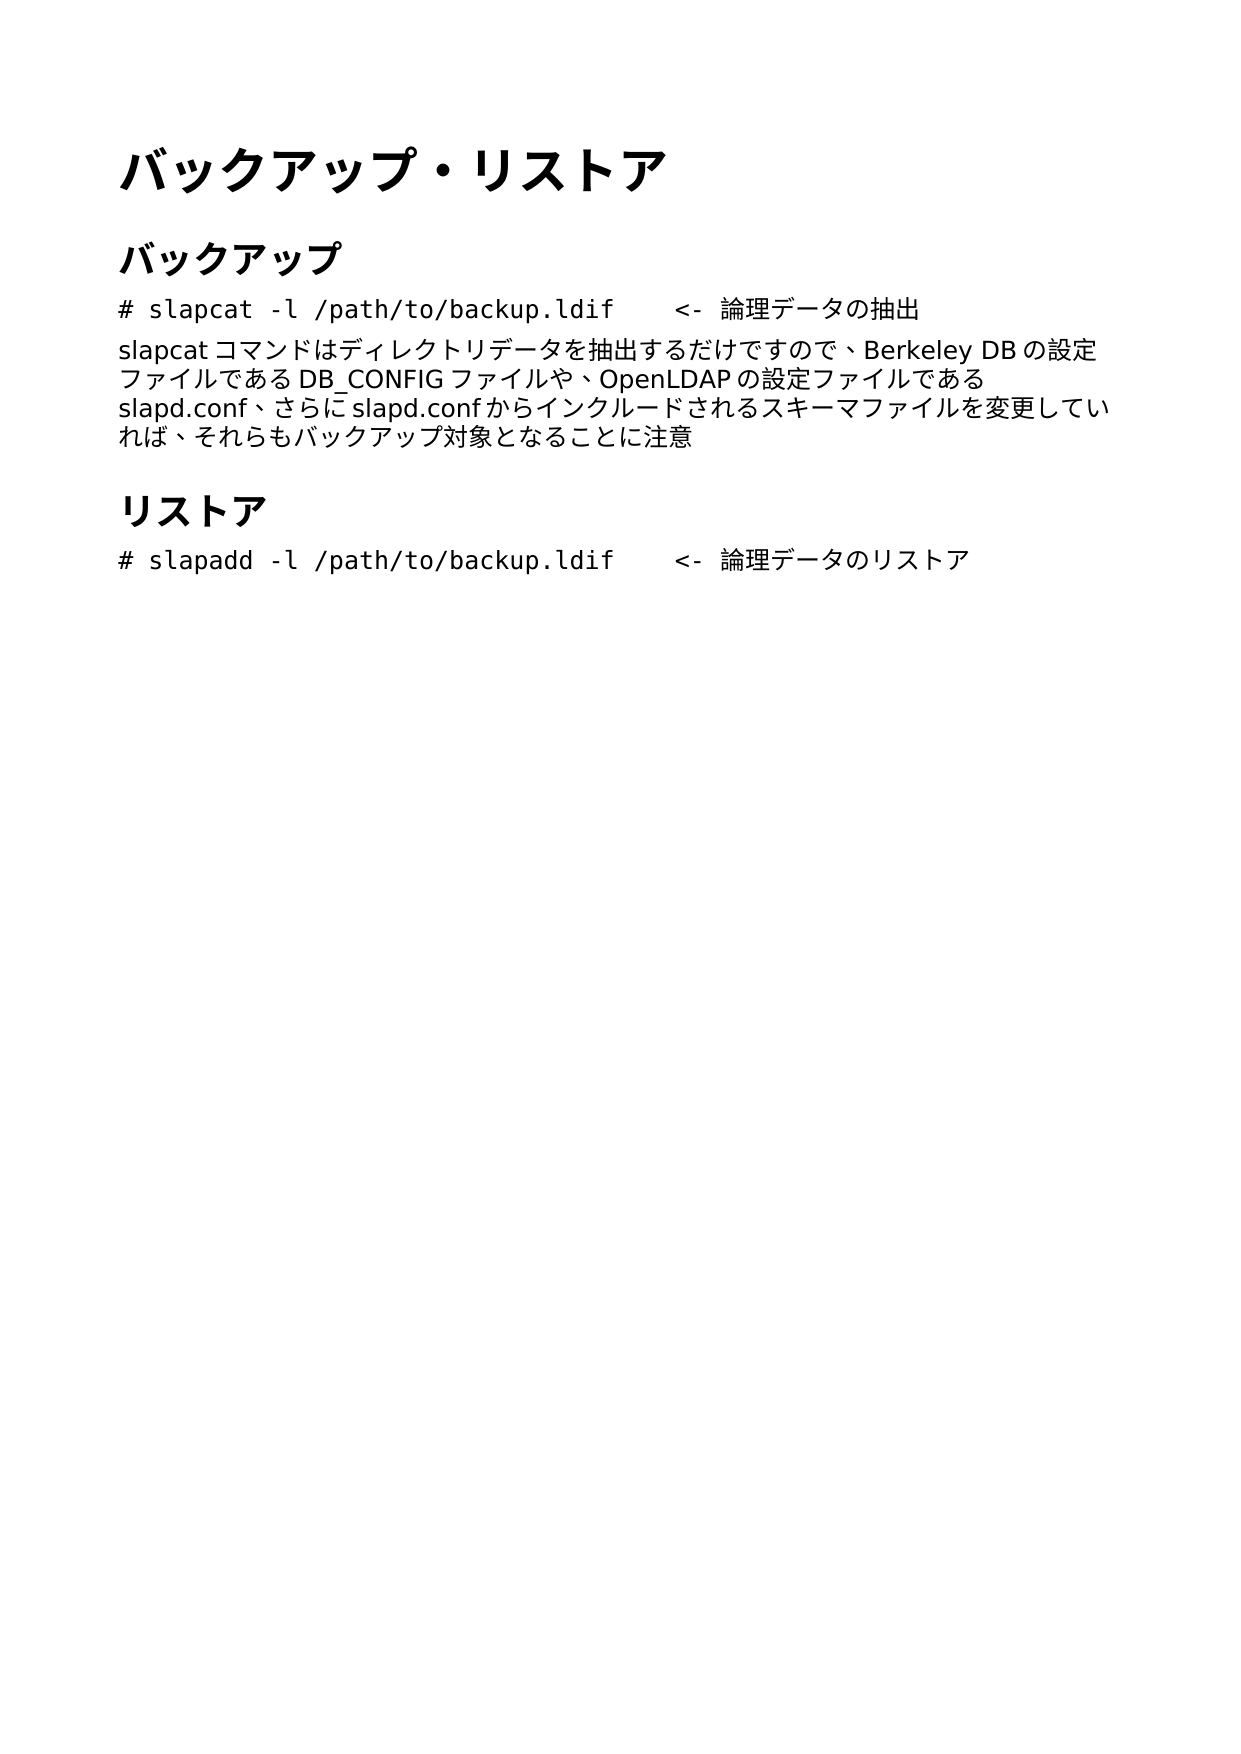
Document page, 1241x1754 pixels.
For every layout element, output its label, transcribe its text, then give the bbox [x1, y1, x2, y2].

text slapcatコマンドはディレクトリデータを抽出するだけですので、Berkeley DBの設定ファイルであるDB_CONFIGファイルや、OpenLDAPの設定ファイルであるslapd.conf、さらにslapd.confからインクルードされるスキーマファイルを変更していれば、それらもバックアップ対象となることに注意 [118, 336, 1122, 453]
text # slapadd -l /path/to/backup.ldif <- 論理データのリストア [118, 546, 1122, 575]
subtitle バックアップ [118, 239, 1122, 282]
text # slapcat -l /path/to/backup.ldif <- 論理データの抽出 [118, 295, 1122, 324]
subtitle リストア [118, 490, 1122, 534]
subtitle バックアップ・リストア [118, 143, 1122, 201]
